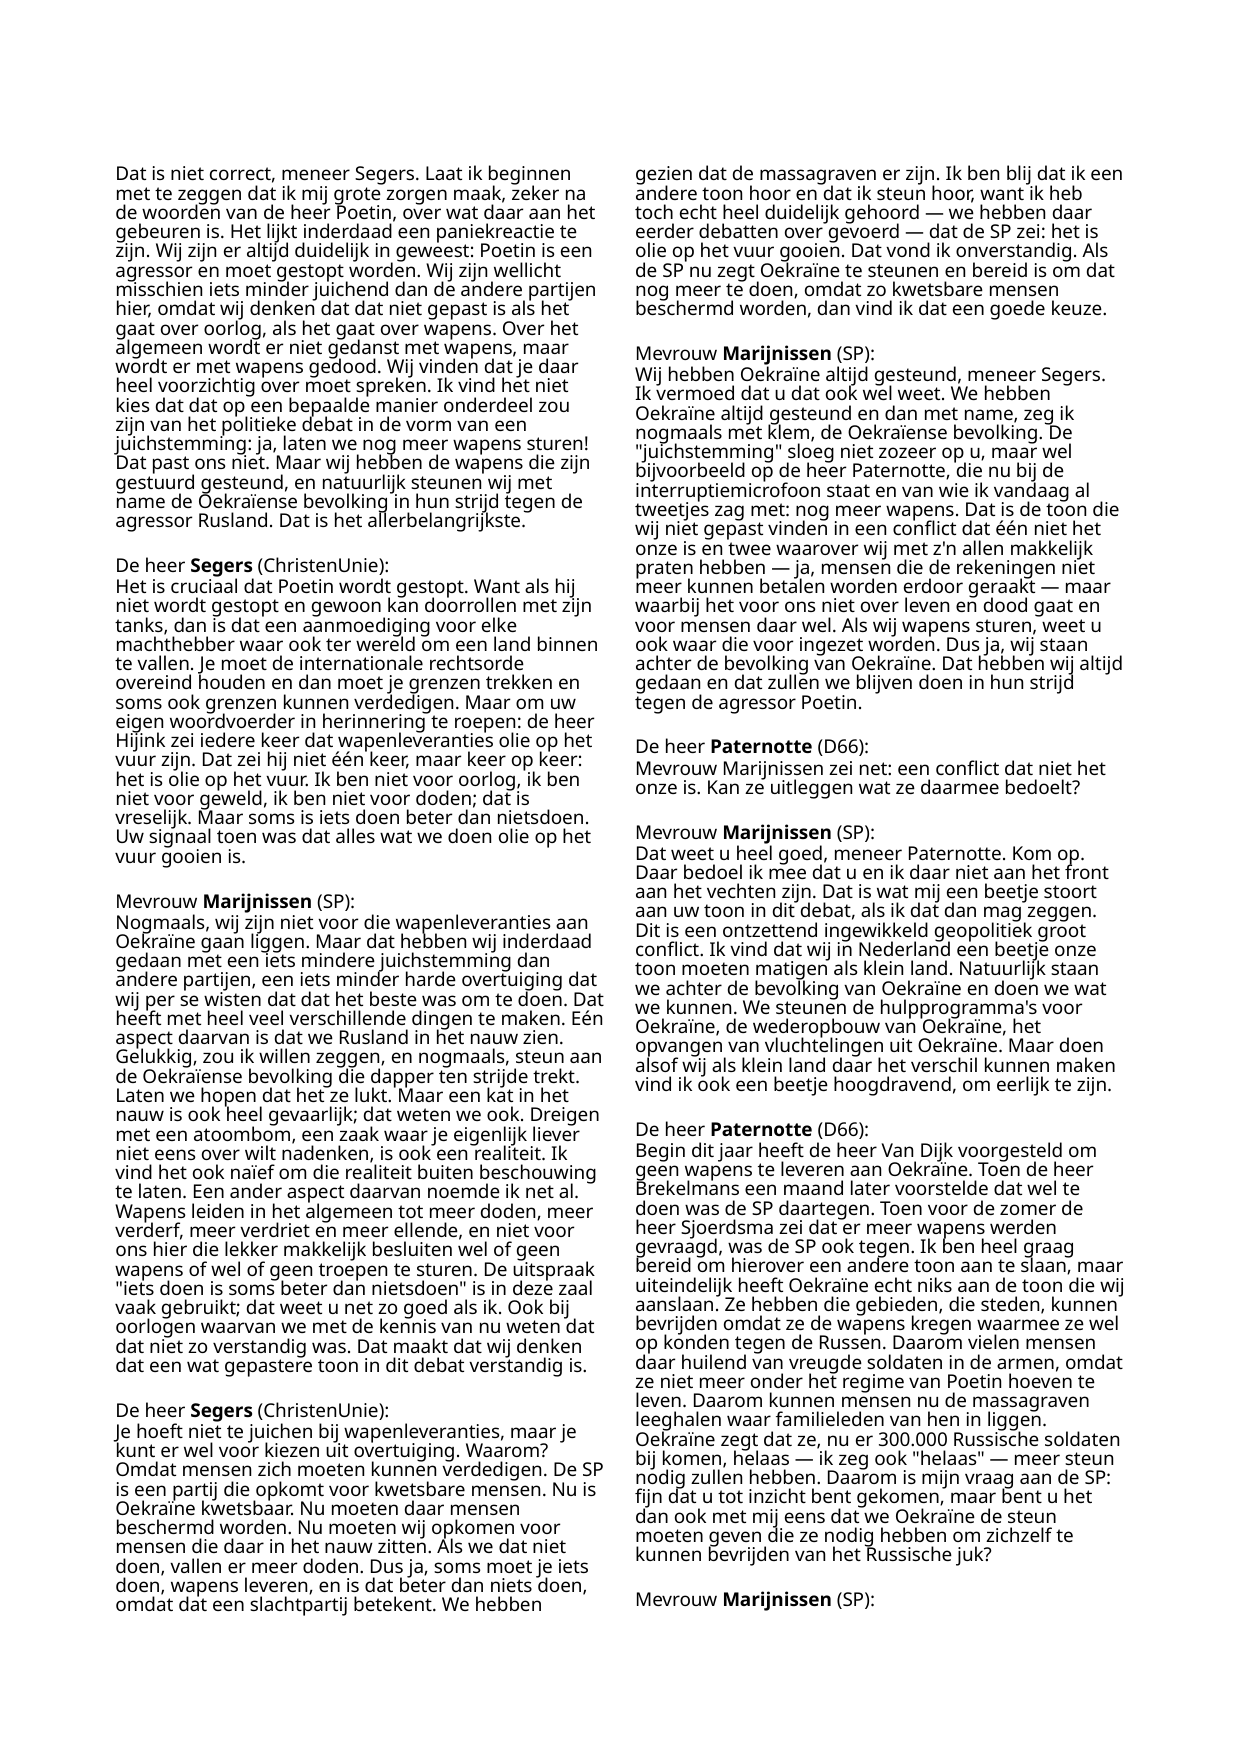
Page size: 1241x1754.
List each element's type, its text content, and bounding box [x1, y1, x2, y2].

text Je hoeft niet te juichen bij wapenleveranties, maar je kunt er wel voor kiezen uit overtuiging. Waarom? Omdat mensen zich moeten kunnen verdedigen. De SP is een partij die opkomt voor kwetsbare mensen. Nu is Oekraïne kwetsbaar. Nu moeten daar mensen beschermd worden. Nu moeten wij opkomen voor mensen die daar in het nauw zitten. Als we dat niet doen, vallen er meer doden. Dus ja, soms moet je iets doen, wapens leveren, en is dat beter dan niets doen, omdat dat een slachtpartij betekent. We hebben [115, 1423, 605, 1615]
text De heer Segers (ChristenUnie): [115, 552, 605, 578]
text De heer Segers (ChristenUnie): [115, 1397, 605, 1423]
text De heer Paternotte (D66): [635, 1116, 1125, 1142]
text Mevrouw Marijnissen (SP): [635, 1586, 1125, 1612]
text De heer Paternotte (D66): [635, 734, 1125, 759]
text Dat weet u heel goed, meneer Paternotte. Kom op. Daar bedoel ik mee dat u en ik daar niet aan het front aan het vechten zijn. Dat is wat mij een beetje stoort aan uw toon in dit debat, als ik dat dan mag zeggen. Dit is een ontzettend ingewikkeld geopolitiek groot conflict. Ik vind dat wij in Nederland een beetje onze toon moeten matigen als klein land. Natuurlijk staan we achter de bevolking van Oekraïne en doen we wat we kunnen. We steunen de hulpprogramma's voor Oekraïne, de wederopbouw van Oekraïne, het opvangen van vluchtelingen uit Oekraïne. Maar doen alsof wij als klein land daar het verschil kunnen maken vind ik ook een beetje hoogdravend, om eerlijk te zijn. [635, 844, 1125, 1095]
text gezien dat de massagraven er zijn. Ik ben blij dat ik een andere toon hoor en dat ik steun hoor, want ik heb toch echt heel duidelijk gehoord — we hebben daar eerder debatten over gevoerd — dat de SP zei: het is olie op het vuur gooien. Dat vond ik onverstandig. Als de SP nu zegt Oekraïne te steunen en bereid is om dat nog meer te doen, omdat zo kwetsbare mensen beschermd worden, dan vind ik dat een goede keuze. [635, 165, 1125, 319]
text Mevrouw Marijnissen (SP): [635, 340, 1125, 366]
text Wij hebben Oekraïne altijd gesteund, meneer Segers. Ik vermoed dat u dat ook wel weet. We hebben Oekraïne altijd gesteund en dan met name, zeg ik nogmaals met klem, de Oekraïense bevolking. De "juichstemming" sloeg niet zozeer op u, maar wel bijvoorbeeld op de heer Paternotte, die nu bij de interruptiemicrofoon staat en van wie ik vandaag al tweetjes zag met: nog meer wapens. Dat is de toon die wij niet gepast vinden in een conflict dat één niet het onze is en twee waarover wij met z'n allen makkelijk praten hebben — ja, mensen die de rekeningen niet meer kunnen betalen worden erdoor geraakt — maar waarbij het voor ons niet over leven en dood gaat en voor mensen daar wel. Als wij wapens sturen, weet u ook waar die voor ingezet worden. Dus ja, wij staan achter de bevolking van Oekraïne. Dat hebben wij altijd gedaan en dat zullen we blijven doen in hun strijd tegen de agressor Poetin. [635, 366, 1125, 713]
text Het is cruciaal dat Poetin wordt gestopt. Want als hij niet wordt gestopt en gewoon kan doorrollen met zijn tanks, dan is dat een aanmoediging voor elke machthebber waar ook ter wereld om een land binnen te vallen. Je moet de internationale rechtsorde overeind houden en dan moet je grenzen trekken en soms ook grenzen kunnen verdedigen. Maar om uw eigen woordvoerder in herinnering te roepen: de heer Hijink zei iedere keer dat wapenleveranties olie op het vuur zijn. Dat zei hij niet één keer, maar keer op keer: het is olie op het vuur. Ik ben niet voor oorlog, ik ben niet voor geweld, ik ben niet voor doden; dat is vreselijk. Maar soms is iets doen beter dan nietsdoen. Uw signaal toen was dat alles wat we doen olie op het vuur gooien is. [115, 578, 605, 867]
text Dat is niet correct, meneer Segers. Laat ik beginnen met te zeggen dat ik mij grote zorgen maak, zeker na de woorden van de heer Poetin, over wat daar aan het gebeuren is. Het lijkt inderdaad een paniekreactie te zijn. Wij zijn er altijd duidelijk in geweest: Poetin is een agressor en moet gestopt worden. Wij zijn wellicht misschien iets minder juichend dan de andere partijen hier, omdat wij denken dat dat niet gepast is als het gaat over oorlog, als het gaat over wapens. Over het algemeen wordt er niet gedanst met wapens, maar wordt er met wapens gedood. Wij vinden dat je daar heel voorzichtig over moet spreken. Ik vind het niet kies dat dat op een bepaalde manier onderdeel zou zijn van het politieke debat in de vorm van een juichstemming: ja, laten we nog meer wapens sturen! Dat past ons niet. Maar wij hebben de wapens die zijn gestuurd gesteund, en natuurlijk steunen wij met name de Oekraïense bevolking in hun strijd tegen de agressor Rusland. Dat is het allerbelangrijkste. [115, 165, 605, 531]
text Nogmaals, wij zijn niet voor die wapenleveranties aan Oekraïne gaan liggen. Maar dat hebben wij inderdaad gedaan met een iets mindere juichstemming dan andere partijen, een iets minder harde overtuiging dat wij per se wisten dat dat het beste was om te doen. Dat heeft met heel veel verschillende dingen te maken. Eén aspect daarvan is dat we Rusland in het nauw zien. Gelukkig, zou ik willen zeggen, en nogmaals, steun aan de Oekraïense bevolking die dapper ten strijde trekt. Laten we hopen dat het ze lukt. Maar een kat in het nauw is ook heel gevaarlijk; dat weten we ook. Dreigen met een atoombom, een zaak waar je eigenlijk liever niet eens over wilt nadenken, is ook een realiteit. Ik vind het ook naïef om die realiteit buiten beschouwing te laten. Een ander aspect daarvan noemde ik net al. Wapens leiden in het algemeen tot meer doden, meer verderf, meer verdriet en meer ellende, en niet voor ons hier die lekker makkelijk besluiten wel of geen wapens of wel of geen troepen te sturen. De uitspraak "iets doen is soms beter dan nietsdoen" is in deze zaal vaak gebruikt; dat weet u net zo goed als ik. Ook bij oorlogen waarvan we met de kennis van nu weten dat dat niet zo verstandig was. Dat maakt dat wij denken dat een wat gepastere toon in dit debat verstandig is. [115, 914, 605, 1376]
text Begin dit jaar heeft de heer Van Dijk voorgesteld om geen wapens te leveren aan Oekraïne. Toen de heer Brekelmans een maand later voorstelde dat wel te doen was de SP daartegen. Toen voor de zomer de heer Sjoerdsma zei dat er meer wapens werden gevraagd, was de SP ook tegen. Ik ben heel graag bereid om hierover een andere toon aan te slaan, maar uiteindelijk heeft Oekraïne echt niks aan de toon die wij aanslaan. Ze hebben die gebieden, die steden, kunnen bevrijden omdat ze de wapens kregen waarmee ze wel op konden tegen de Russen. Daarom vielen mensen daar huilend van vreugde soldaten in de armen, omdat ze niet meer onder het regime van Poetin hoeven te leven. Daarom kunnen mensen nu de massagraven leeghalen waar familieleden van hen in liggen. Oekraïne zegt dat ze, nu er 300.000 Russische soldaten bij komen, helaas — ik zeg ook "helaas" — meer steun nodig zullen hebben. Daarom is mijn vraag aan de SP: fijn dat u tot inzicht bent gekomen, maar bent u het dan ook met mij eens dat we Oekraïne de steun moeten geven die ze nodig hebben om zichzelf te kunnen bevrijden van het Russische juk? [635, 1142, 1125, 1566]
text Mevrouw Marijnissen zei net: een conflict dat niet het onze is. Kan ze uitleggen wat ze daarmee bedoelt? [635, 759, 1125, 798]
text Mevrouw Marijnissen (SP): [115, 888, 605, 914]
text Mevrouw Marijnissen (SP): [635, 819, 1125, 844]
